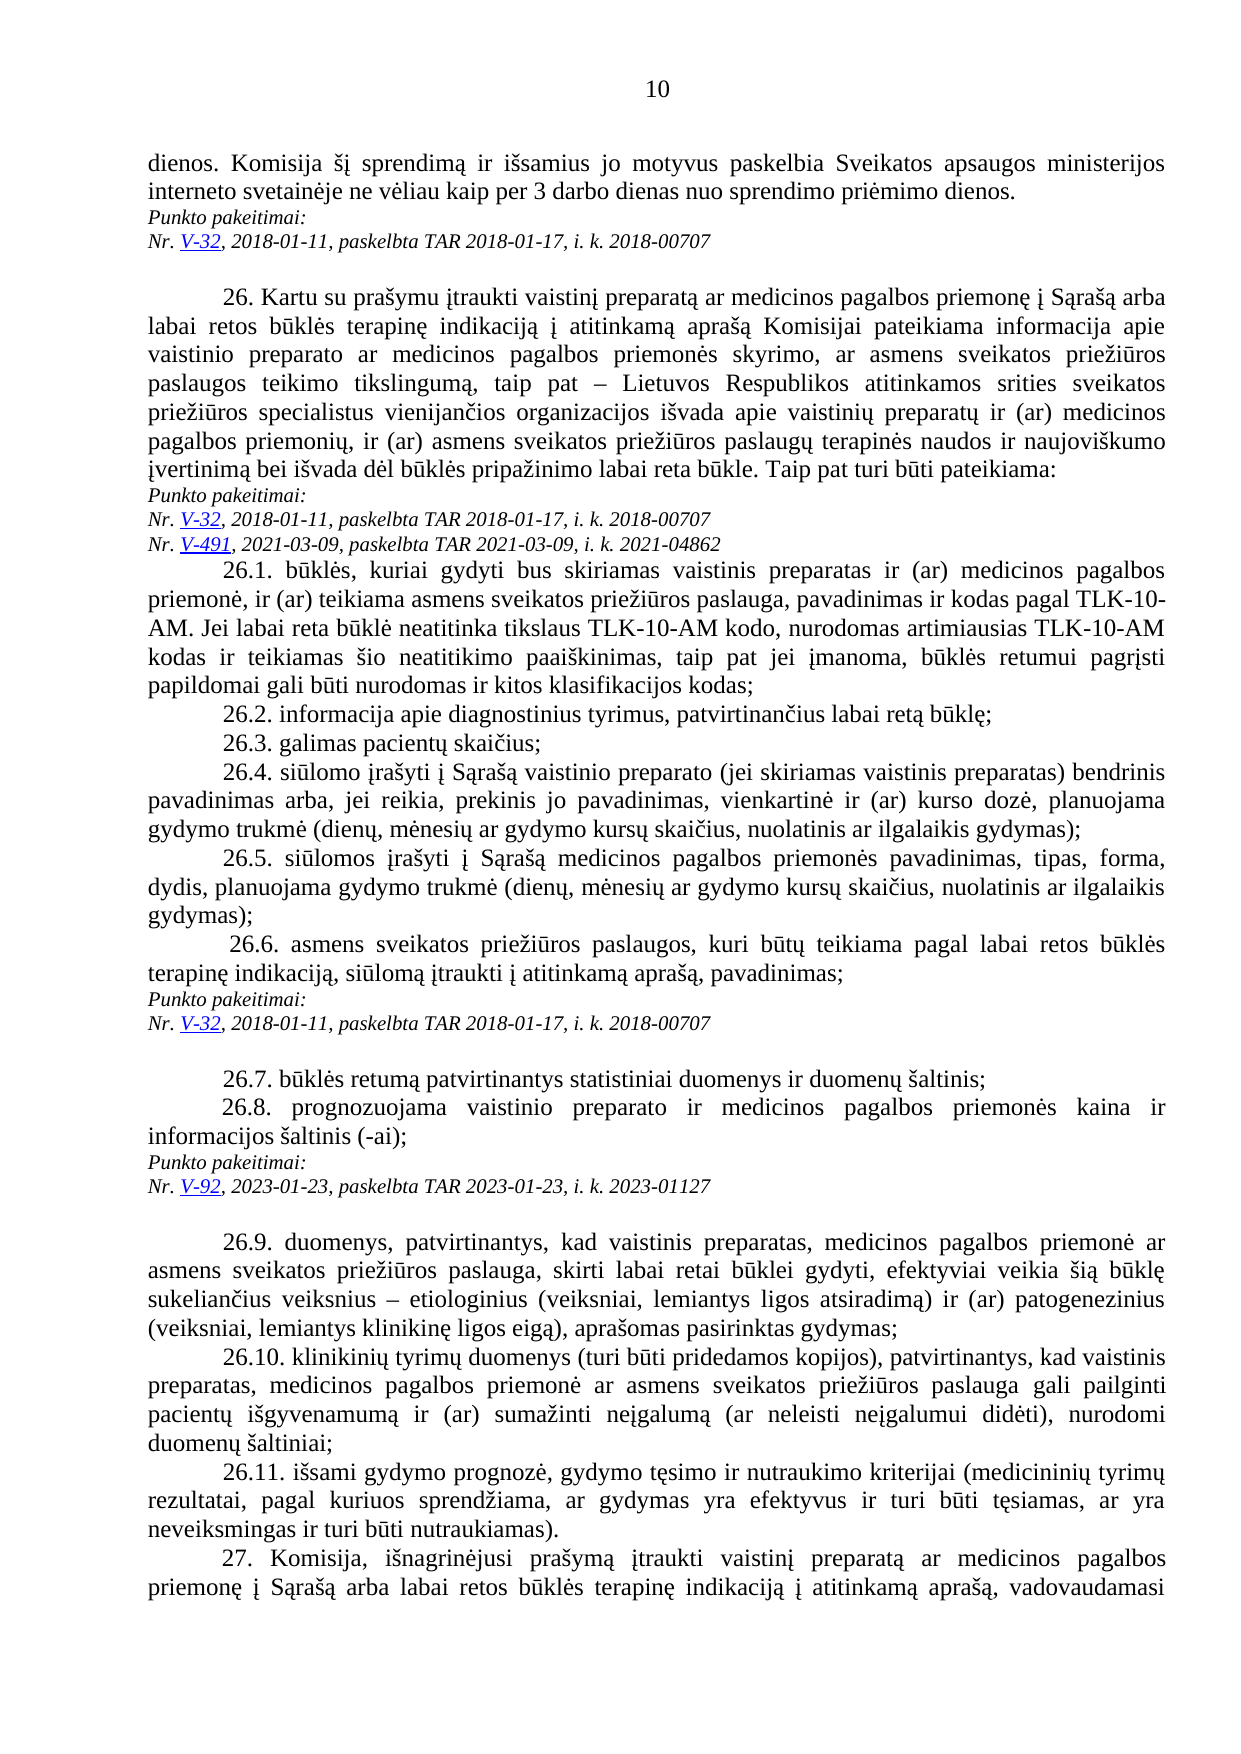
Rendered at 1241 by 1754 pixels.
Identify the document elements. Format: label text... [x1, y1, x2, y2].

text Nr. V-32, 2018-01-11, paskelbta TAR 2018-01-17, i. k. 2018-00707 [148, 507, 1167, 531]
text 26.4. siūlomo įrašyti į Sąrašą vaistinio preparato (jei skiriamas vaistinis preparatas) bendrinis pavadinimas arba, jei reikia, prekinis jo pavadinimas, vienkartinė ir (ar) kurso dozė, planuojama gydymo trukmė (dienų, mėnesių ar gydymo kursų skaičius, nuolatinis ar ilgalaikis gydymas); [148, 757, 1167, 843]
text Nr. V-491, 2021-03-09, paskelbta TAR 2021-03-09, i. k. 2021-04862 [148, 531, 1167, 556]
text Nr. V-92, 2023-01-23, paskelbta TAR 2023-01-23, i. k. 2023-01127 [148, 1174, 1167, 1198]
text Punkto pakeitimai: [148, 205, 1167, 229]
text Nr. V-32, 2018-01-11, paskelbta TAR 2018-01-17, i. k. 2018-00707 [148, 229, 1167, 253]
text 26.9. duomenys, patvirtinantys, kad vaistinis preparatas, medicinos pagalbos priemonė ar asmens sveikatos priežiūros paslauga, skirti labai retai būklei gydyti, efektyviai veikia šią būklę sukeliančius veiksnius – etiologinius (veiksniai, lemiantys ligos atsiradimą) ir (ar) patogenezinius (veiksniai, lemiantys klinikinę ligos eigą), aprašomas pasirinktas gydymas; [148, 1227, 1167, 1342]
text 26.7. būklės retumą patvirtinantys statistiniai duomenys ir duomenų šaltinis; [148, 1064, 1167, 1092]
text 26.11. išsami gydymo prognozė, gydymo tęsimo ir nutraukimo kriterijai (medicininių tyrimų rezultatai, pagal kuriuos sprendžiama, ar gydymas yra efektyvus ir turi būti tęsiamas, ar yra neveiksmingas ir turi būti nutraukiamas). [148, 1457, 1167, 1543]
text Punkto pakeitimai: [148, 1150, 1167, 1174]
text Punkto pakeitimai: [148, 483, 1167, 507]
text 26. Kartu su prašymu įtraukti vaistinį preparatą ar medicinos pagalbos priemonę į Sąrašą arba labai retos būklės terapinę indikaciją į atitinkamą aprašą Komisijai pateikiama informacija apie vaistinio preparato ar medicinos pagalbos priemonės skyrimo, ar asmens sveikatos priežiūros paslaugos teikimo tikslingumą, taip pat – Lietuvos Respublikos atitinkamos srities sveikatos priežiūros specialistus vienijančios organizacijos išvada apie vaistinių preparatų ir (ar) medicinos pagalbos priemonių, ir (ar) asmens sveikatos priežiūros paslaugų terapinės naudos ir naujoviškumo įvertinimą bei išvada dėl būklės pripažinimo labai reta būkle. Taip pat turi būti pateikiama: [148, 282, 1167, 483]
text 26.1. būklės, kuriai gydyti bus skiriamas vaistinis preparatas ir (ar) medicinos pagalbos priemonė, ir (ar) teikiama asmens sveikatos priežiūros paslauga, pavadinimas ir kodas pagal TLK-10-AM. Jei labai reta būklė neatitinka tikslaus TLK-10-AM kodo, nurodomas artimiausias TLK-10-AM kodas ir teikiamas šio neatitikimo paaiškinimas, taip pat jei įmanoma, būklės retumui pagrįsti papildomai gali būti nurodomas ir kitos klasifikacijos kodas; [148, 556, 1167, 699]
text 26.2. informacija apie diagnostinius tyrimus, patvirtinančius labai retą būklę; [148, 699, 1167, 728]
text 27. Komisija, išnagrinėjusi prašymą įtraukti vaistinį preparatą ar medicinos pagalbos priemonę į Sąrašą arba labai retos būklės terapinę indikaciją į atitinkamą aprašą, vadovaudamasi [148, 1543, 1167, 1601]
text 26.3. galimas pacientų skaičius; [148, 728, 1167, 757]
text 26.6. asmens sveikatos priežiūros paslaugos, kuri būtų teikiama pagal labai retos būklės terapinę indikaciją, siūlomą įtraukti į atitinkamą aprašą, pavadinimas; [148, 929, 1167, 987]
text Punkto pakeitimai: [148, 987, 1167, 1011]
text 26.8. prognozuojama vaistinio preparato ir medicinos pagalbos priemonės kaina ir informacijos šaltinis (-ai); [148, 1092, 1167, 1150]
text 26.5. siūlomos įrašyti į Sąrašą medicinos pagalbos priemonės pavadinimas, tipas, forma, dydis, planuojama gydymo trukmė (dienų, mėnesių ar gydymo kursų skaičius, nuolatinis ar ilgalaikis gydymas); [148, 843, 1167, 929]
text dienos. Komisija šį sprendimą ir išsamius jo motyvus paskelbia Sveikatos apsaugos ministerijos interneto svetainėje ne vėliau kaip per 3 darbo dienas nuo sprendimo priėmimo dienos. [148, 148, 1167, 205]
text Nr. V-32, 2018-01-11, paskelbta TAR 2018-01-17, i. k. 2018-00707 [148, 1011, 1167, 1035]
text 26.10. klinikinių tyrimų duomenys (turi būti pridedamos kopijos), patvirtinantys, kad vaistinis preparatas, medicinos pagalbos priemonė ar asmens sveikatos priežiūros paslauga gali pailginti pacientų išgyvenamumą ir (ar) sumažinti neįgalumą (ar neleisti neįgalumui didėti), nurodomi duomenų šaltiniai; [148, 1342, 1167, 1457]
